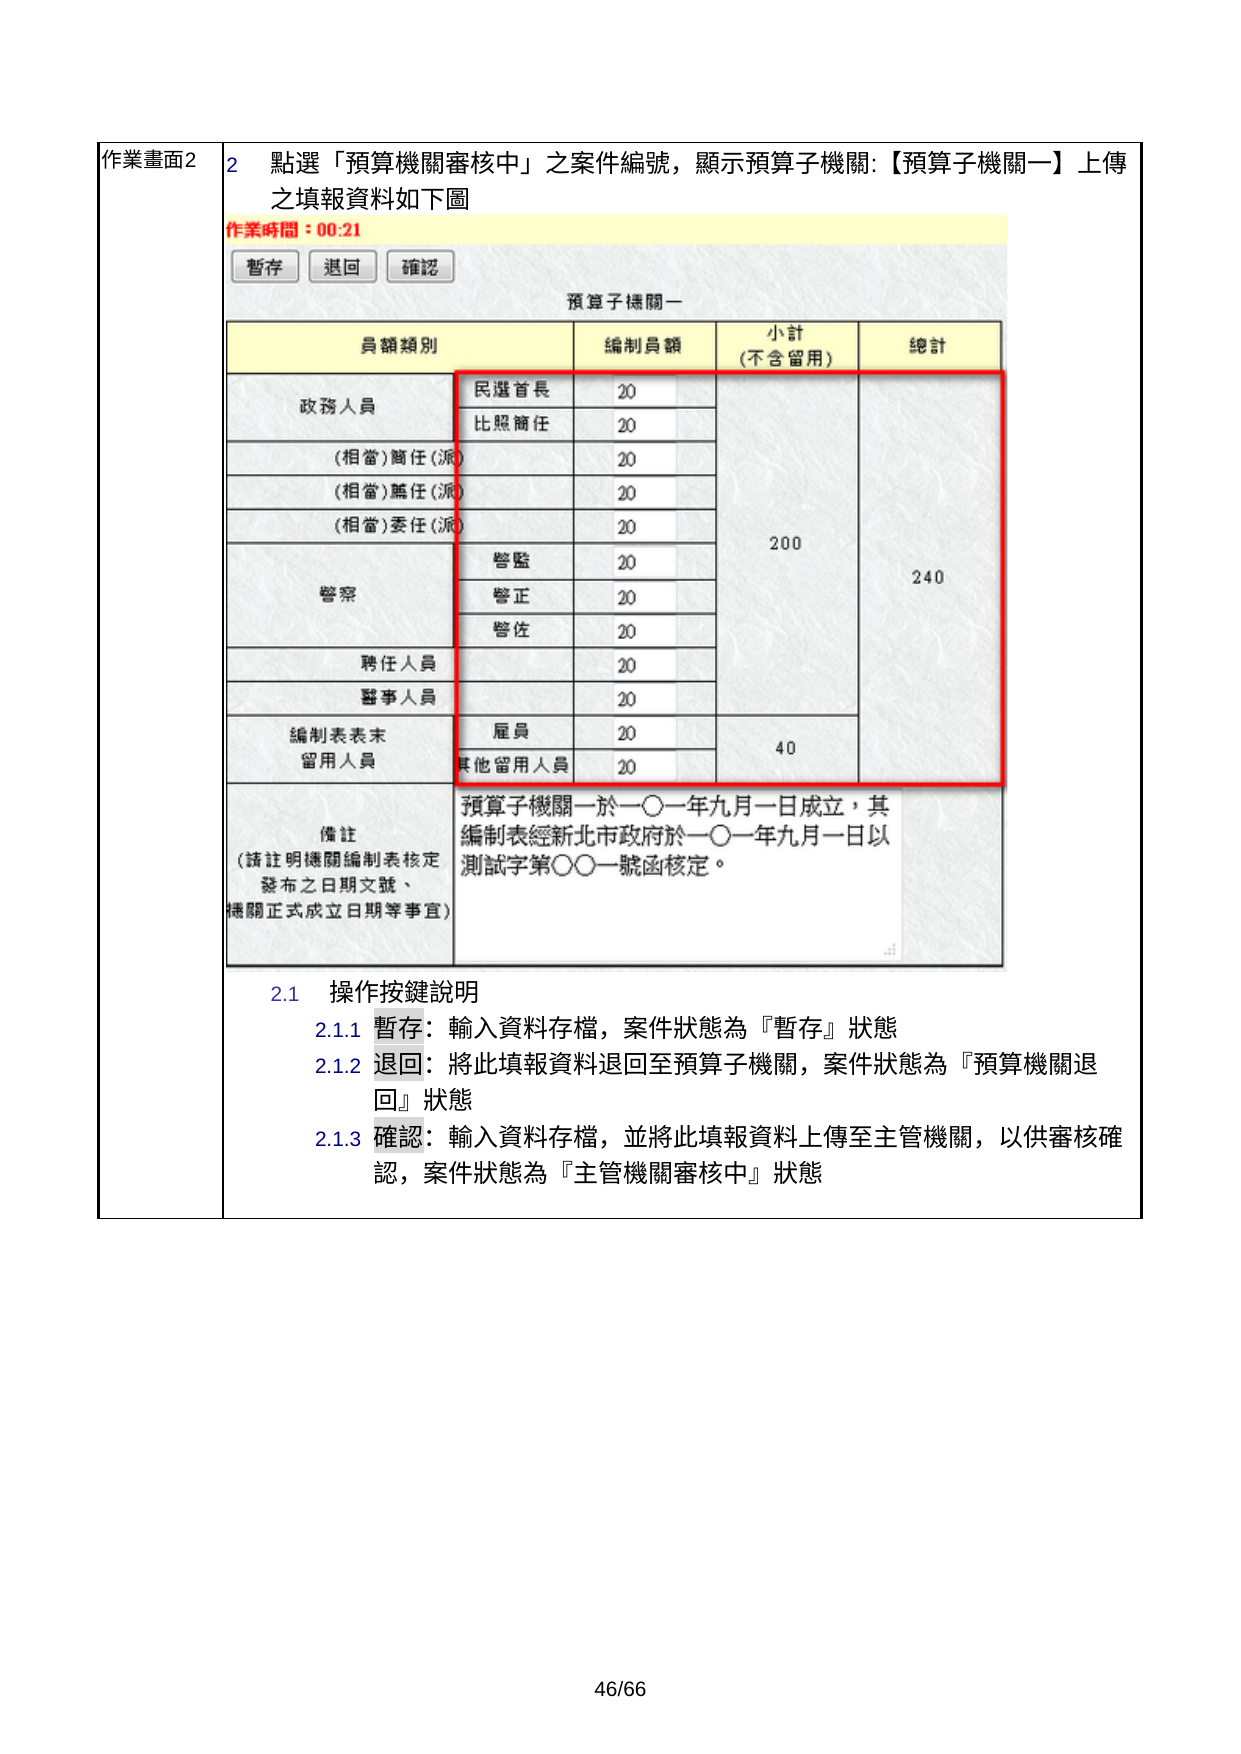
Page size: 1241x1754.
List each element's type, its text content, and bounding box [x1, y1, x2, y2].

table_cell 點選「預算機關審核中」之案件編號，顯示預算子機關:【預算子機關一】上傳之填報資料如下圖 操作按鍵說明 暫存：輸入資料存檔，案件狀態為『暫存』狀態 退回：將此填報資料退回至預算子機關，案件狀態為『預算機關退回』狀態 確認：輸入資料存檔，並將此填報資料上傳至主管機關，以供審核確認，案件狀態為『主管機關審核中』狀態 [224, 143, 1140, 1217]
picture [226, 215, 1008, 972]
table_cell [100, 143, 222, 1217]
